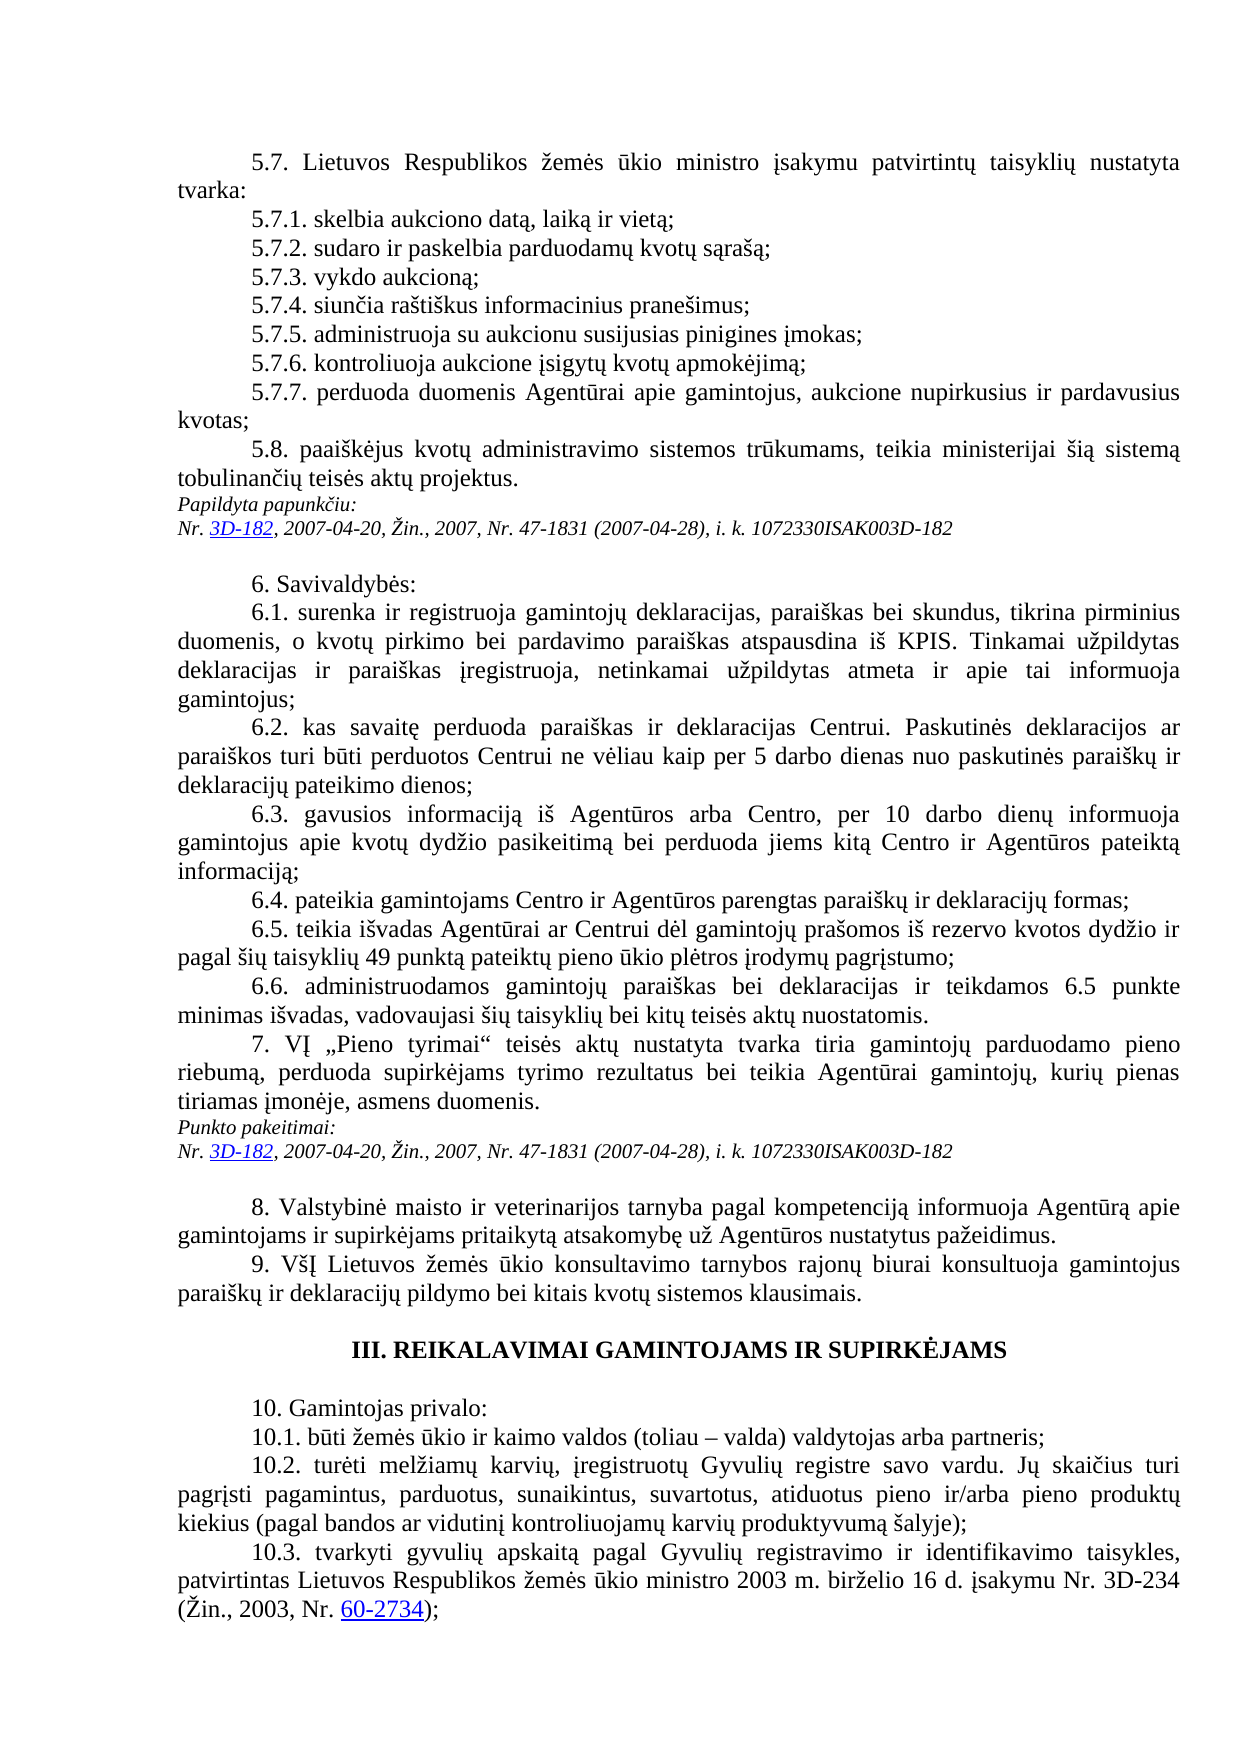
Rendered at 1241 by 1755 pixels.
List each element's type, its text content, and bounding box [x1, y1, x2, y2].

text 8. Valstybinė maisto ir veterinarijos tarnyba pagal kompetenciją informuoja Agentūrą apie gamintojams ir supirkėjams pritaikytą atsakomybę už Agentūros nustatytus pažeidimus. [177, 1192, 1181, 1249]
text 6.2. kas savaitę perduoda paraiškas ir deklaracijas Centrui. Paskutinės deklaracijos ar paraiškos turi būti perduotos Centrui ne vėliau kaip per 5 darbo dienas nuo paskutinės paraiškų ir deklaracijų pateikimo dienos; [177, 712, 1181, 799]
text Nr. 3D-182, 2007-04-20, Žin., 2007, Nr. 47-1831 (2007-04-28), i. k. 1072330ISAK003D-182 [177, 1139, 1181, 1163]
text Punkto pakeitimai: [177, 1115, 1181, 1139]
text 5.7.5. administruoja su aukcionu susijusias pinigines įmokas; [177, 319, 1181, 348]
text 5.7.1. skelbia aukciono datą, laiką ir vietą; [177, 204, 1181, 233]
text 10.1. būti žemės ūkio ir kaimo valdos (toliau – valda) valdytojas arba partneris; [177, 1422, 1181, 1451]
text 5.7.7. perduoda duomenis Agentūrai apie gamintojus, aukcione nupirkusius ir pardavusius kvotas; [177, 377, 1181, 434]
text 5.7.3. vykdo aukcioną; [177, 262, 1181, 291]
text Papildyta papunkčiu: [177, 492, 1181, 516]
text 9. VšĮ Lietuvos žemės ūkio konsultavimo tarnybos rajonų biurai konsultuoja gamintojus paraiškų ir deklaracijų pildymo bei kitais kvotų sistemos klausimais. [177, 1249, 1181, 1307]
text 5.7.6. kontroliuoja aukcione įsigytų kvotų apmokėjimą; [177, 348, 1181, 377]
text 7. VĮ „Pieno tyrimai“ teisės aktų nustatyta tvarka tiria gamintojų parduodamo pieno riebumą, perduoda supirkėjams tyrimo rezultatus bei teikia Agentūrai gamintojų, kurių pienas tiriamas įmonėje, asmens duomenis. [177, 1029, 1181, 1115]
text 10.3. tvarkyti gyvulių apskaitą pagal Gyvulių registravimo ir identifikavimo taisykles, patvirtintas Lietuvos Respublikos žemės ūkio ministro 2003 m. birželio 16 d. įsakymu Nr. 3D-234 (Žin., 2003, Nr. 60-2734); [177, 1537, 1181, 1623]
text 10.2. turėti melžiamų karvių, įregistruotų Gyvulių registre savo vardu. Jų skaičius turi pagrįsti pagamintus, parduotus, sunaikintus, suvartotus, atiduotus pieno ir/arba pieno produktų kiekius (pagal bandos ar vidutinį kontroliuojamų karvių produktyvumą šalyje); [177, 1451, 1181, 1537]
text 6.3. gavusios informaciją iš Agentūros arba Centro, per 10 darbo dienų informuoja gamintojus apie kvotų dydžio pasikeitimą bei perduoda jiems kitą Centro ir Agentūros pateiktą informaciją; [177, 799, 1181, 885]
text 6.5. teikia išvadas Agentūrai ar Centrui dėl gamintojų prašomos iš rezervo kvotos dydžio ir pagal šių taisyklių 49 punktą pateiktų pieno ūkio plėtros įrodymų pagrįstumo; [177, 914, 1181, 971]
text 5.7.2. sudaro ir paskelbia parduodamų kvotų sąrašą; [177, 233, 1181, 262]
text Nr. 3D-182, 2007-04-20, Žin., 2007, Nr. 47-1831 (2007-04-28), i. k. 1072330ISAK003D-182 [177, 516, 1181, 540]
text 5.8. paaiškėjus kvotų administravimo sistemos trūkumams, teikia ministerijai šią sistemą tobulinančių teisės aktų projektus. [177, 434, 1181, 492]
text 6.4. pateikia gamintojams Centro ir Agentūros parengtas paraiškų ir deklaracijų formas; [177, 885, 1181, 914]
text 6.1. surenka ir registruoja gamintojų deklaracijas, paraiškas bei skundus, tikrina pirminius duomenis, o kvotų pirkimo bei pardavimo paraiškas atspausdina iš KPIS. Tinkamai užpildytas deklaracijas ir paraiškas įregistruoja, netinkamai užpildytas atmeta ir apie tai informuoja gamintojus; [177, 597, 1181, 712]
text III. REIKALAVIMAI GAMINTOJAMS IR SUPIRKĖJAMS [177, 1336, 1181, 1364]
text 10. Gamintojas privalo: [177, 1393, 1181, 1422]
text 6.6. administruodamos gamintojų paraiškas bei deklaracijas ir teikdamos 6.5 punkte minimas išvadas, vadovaujasi šių taisyklių bei kitų teisės aktų nuostatomis. [177, 971, 1181, 1029]
text 5.7. Lietuvos Respublikos žemės ūkio ministro įsakymu patvirtintų taisyklių nustatyta tvarka: [177, 147, 1181, 204]
text 5.7.4. siunčia raštiškus informacinius pranešimus; [177, 291, 1181, 319]
text 6. Savivaldybės: [177, 569, 1181, 597]
